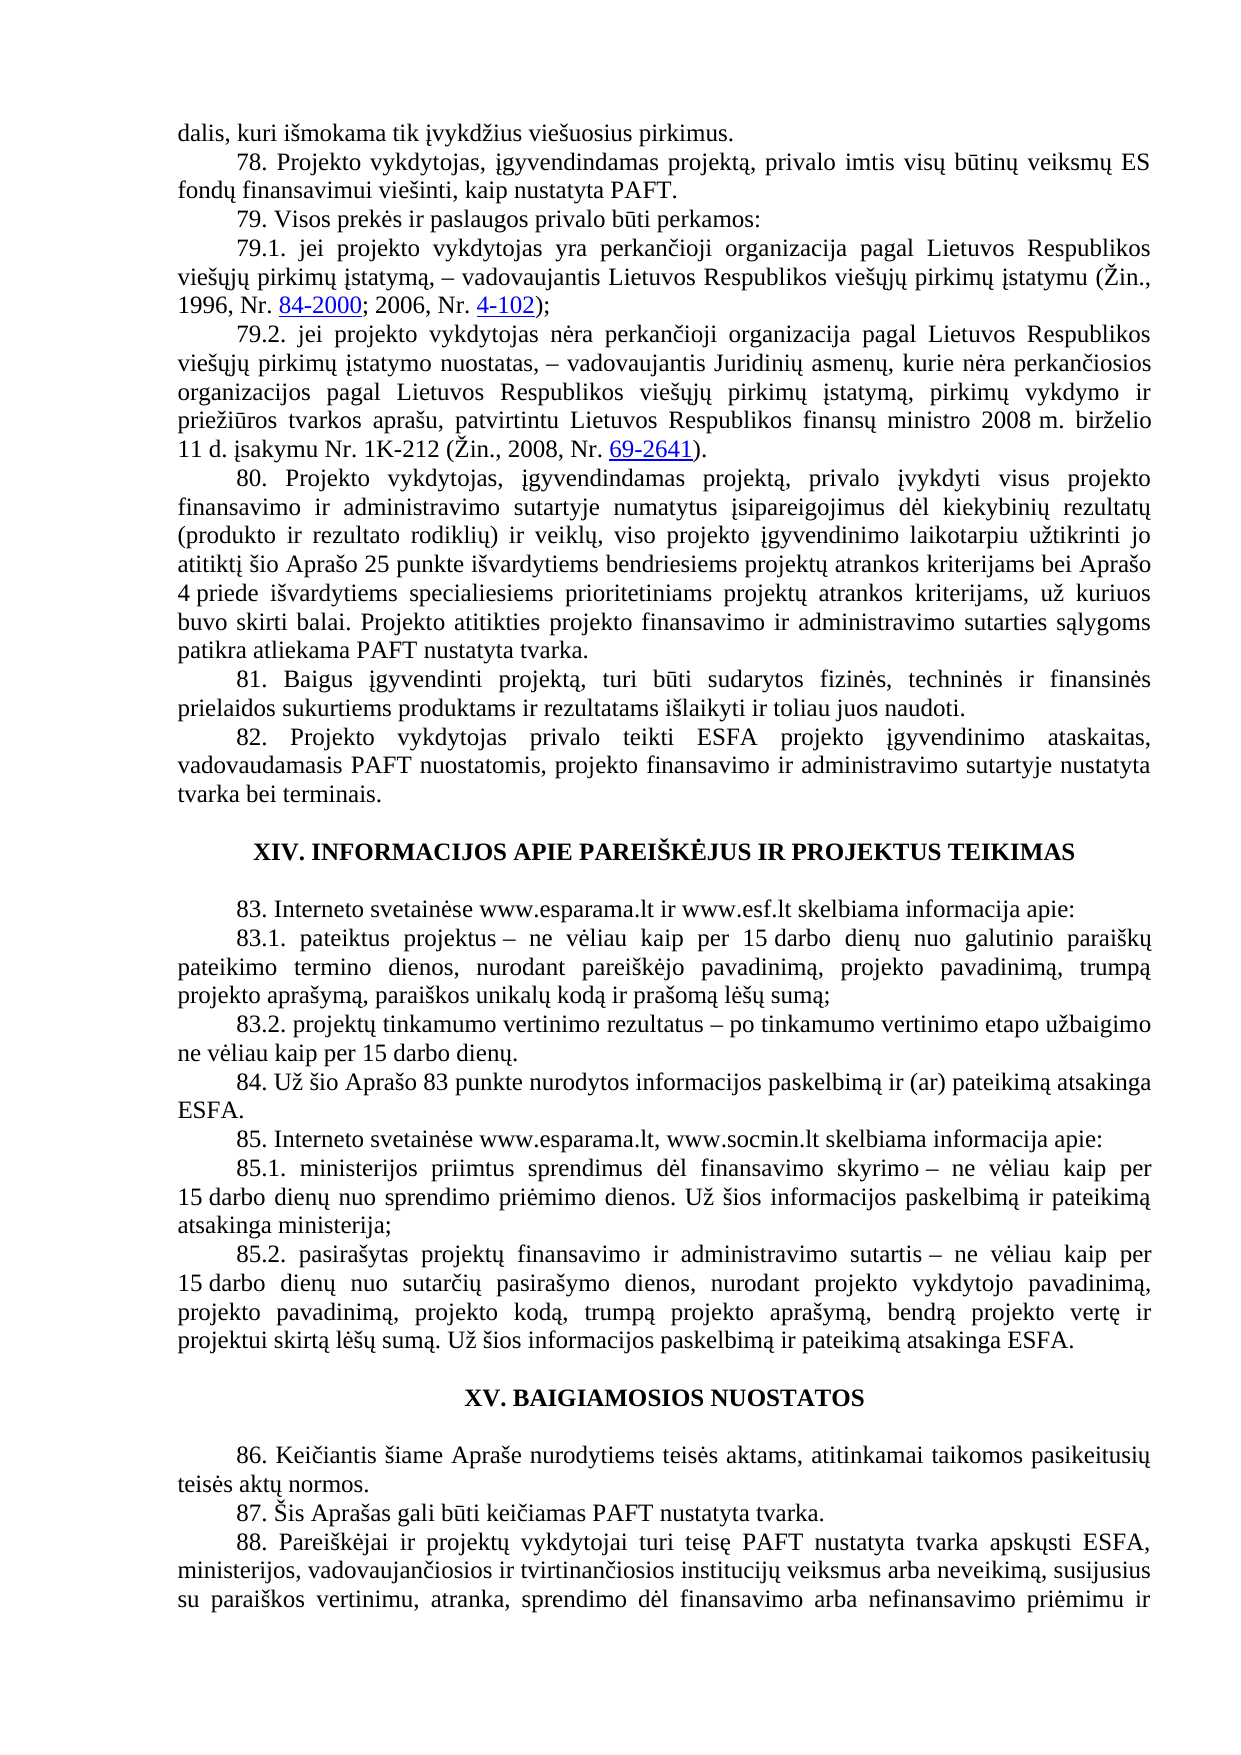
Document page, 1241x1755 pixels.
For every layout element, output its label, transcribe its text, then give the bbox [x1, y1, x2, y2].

text 87. Šis Aprašas gali būti keičiamas PAFT nustatyta tvarka. [177, 1498, 1152, 1527]
text 80. Projekto vykdytojas, įgyvendindamas projektą, privalo įvykdyti visus projekto finansavimo ir administravimo sutartyje numatytus įsipareigojimus dėl kiekybinių rezultatų (produkto ir rezultato rodiklių) ir veiklų, viso projekto įgyvendinimo laikotarpiu užtikrinti jo atitiktį šio Aprašo 25 punkte išvardytiems bendriesiems projektų atrankos kriterijams bei Aprašo 4 priede išvardytiems specialiesiems prioritetiniams projektų atrankos kriterijams, už kuriuos buvo skirti balai. Projekto atitikties projekto finansavimo ir administravimo sutarties sąlygoms patikra atliekama PAFT nustatyta tvarka. [177, 463, 1152, 664]
text dalis, kuri išmokama tik įvykdžius viešuosius pirkimus. [177, 118, 1152, 147]
text 83. Interneto svetainėse www.esparama.lt ir www.esf.lt skelbiama informacija apie: [177, 894, 1152, 923]
text XIV. INFORMACIJOS APIE PAREIŠKĖJUS IR PROJEKTUS TEIKIMAS [177, 837, 1152, 866]
text 85.1. ministerijos priimtus sprendimus dėl finansavimo skyrimo – ne vėliau kaip per 15 darbo dienų nuo sprendimo priėmimo dienos. Už šios informacijos paskelbimą ir pateikimą atsakinga ministerija; [177, 1153, 1152, 1239]
text 88. Pareiškėjai ir projektų vykdytojai turi teisę PAFT nustatyta tvarka apskųsti ESFA, ministerijos, vadovaujančiosios ir tvirtinančiosios institucijų veiksmus arba neveikimą, susijusius su paraiškos vertinimu, atranka, sprendimo dėl finansavimo arba nefinansavimo priėmimu ir [177, 1527, 1152, 1613]
text 79.1. jei projekto vykdytojas yra perkančioji organizacija pagal Lietuvos Respublikos viešųjų pirkimų įstatymą, – vadovaujantis Lietuvos Respublikos viešųjų pirkimų įstatymu (Žin., 1996, Nr. 84-2000; 2006, Nr. 4-102); [177, 233, 1152, 319]
text XV. BAIGIAMOSIOS NUOSTATOS [177, 1383, 1152, 1412]
text 83.1. pateiktus projektus – ne vėliau kaip per 15 darbo dienų nuo galutinio paraiškų pateikimo termino dienos, nurodant pareiškėjo pavadinimą, projekto pavadinimą, trumpą projekto aprašymą, paraiškos unikalų kodą ir prašomą lėšų sumą; [177, 923, 1152, 1009]
text 85. Interneto svetainėse www.esparama.lt, www.socmin.lt skelbiama informacija apie: [177, 1124, 1152, 1153]
text 86. Keičiantis šiame Apraše nurodytiems teisės aktams, atitinkamai taikomos pasikeitusių teisės aktų normos. [177, 1441, 1152, 1498]
text 84. Už šio Aprašo 83 punkte nurodytos informacijos paskelbimą ir (ar) pateikimą atsakinga ESFA. [177, 1067, 1152, 1124]
text 82. Projekto vykdytojas privalo teikti ESFA projekto įgyvendinimo ataskaitas, vadovaudamasis PAFT nuostatomis, projekto finansavimo ir administravimo sutartyje nustatyta tvarka bei terminais. [177, 722, 1152, 808]
text 79.2. jei projekto vykdytojas nėra perkančioji organizacija pagal Lietuvos Respublikos viešųjų pirkimų įstatymo nuostatas, – vadovaujantis Juridinių asmenų, kurie nėra perkančiosios organizacijos pagal Lietuvos Respublikos viešųjų pirkimų įstatymą, pirkimų vykdymo ir priežiūros tvarkos aprašu, patvirtintu Lietuvos Respublikos finansų ministro 2008 m. birželio 11 d. įsakymu Nr. 1K-212 (Žin., 2008, Nr. 69-2641). [177, 319, 1152, 463]
text 78. Projekto vykdytojas, įgyvendindamas projektą, privalo imtis visų būtinų veiksmų ES fondų finansavimui viešinti, kaip nustatyta PAFT. [177, 147, 1152, 204]
text 79. Visos prekės ir paslaugos privalo būti perkamos: [177, 204, 1152, 233]
text 81. Baigus įgyvendinti projektą, turi būti sudarytos fizinės, techninės ir finansinės prielaidos sukurtiems produktams ir rezultatams išlaikyti ir toliau juos naudoti. [177, 664, 1152, 722]
text 83.2. projektų tinkamumo vertinimo rezultatus – po tinkamumo vertinimo etapo užbaigimo ne vėliau kaip per 15 darbo dienų. [177, 1009, 1152, 1067]
text 85.2. pasirašytas projektų finansavimo ir administravimo sutartis – ne vėliau kaip per 15 darbo dienų nuo sutarčių pasirašymo dienos, nurodant projekto vykdytojo pavadinimą, projekto pavadinimą, projekto kodą, trumpą projekto aprašymą, bendrą projekto vertę ir projektui skirtą lėšų sumą. Už šios informacijos paskelbimą ir pateikimą atsakinga ESFA. [177, 1239, 1152, 1354]
